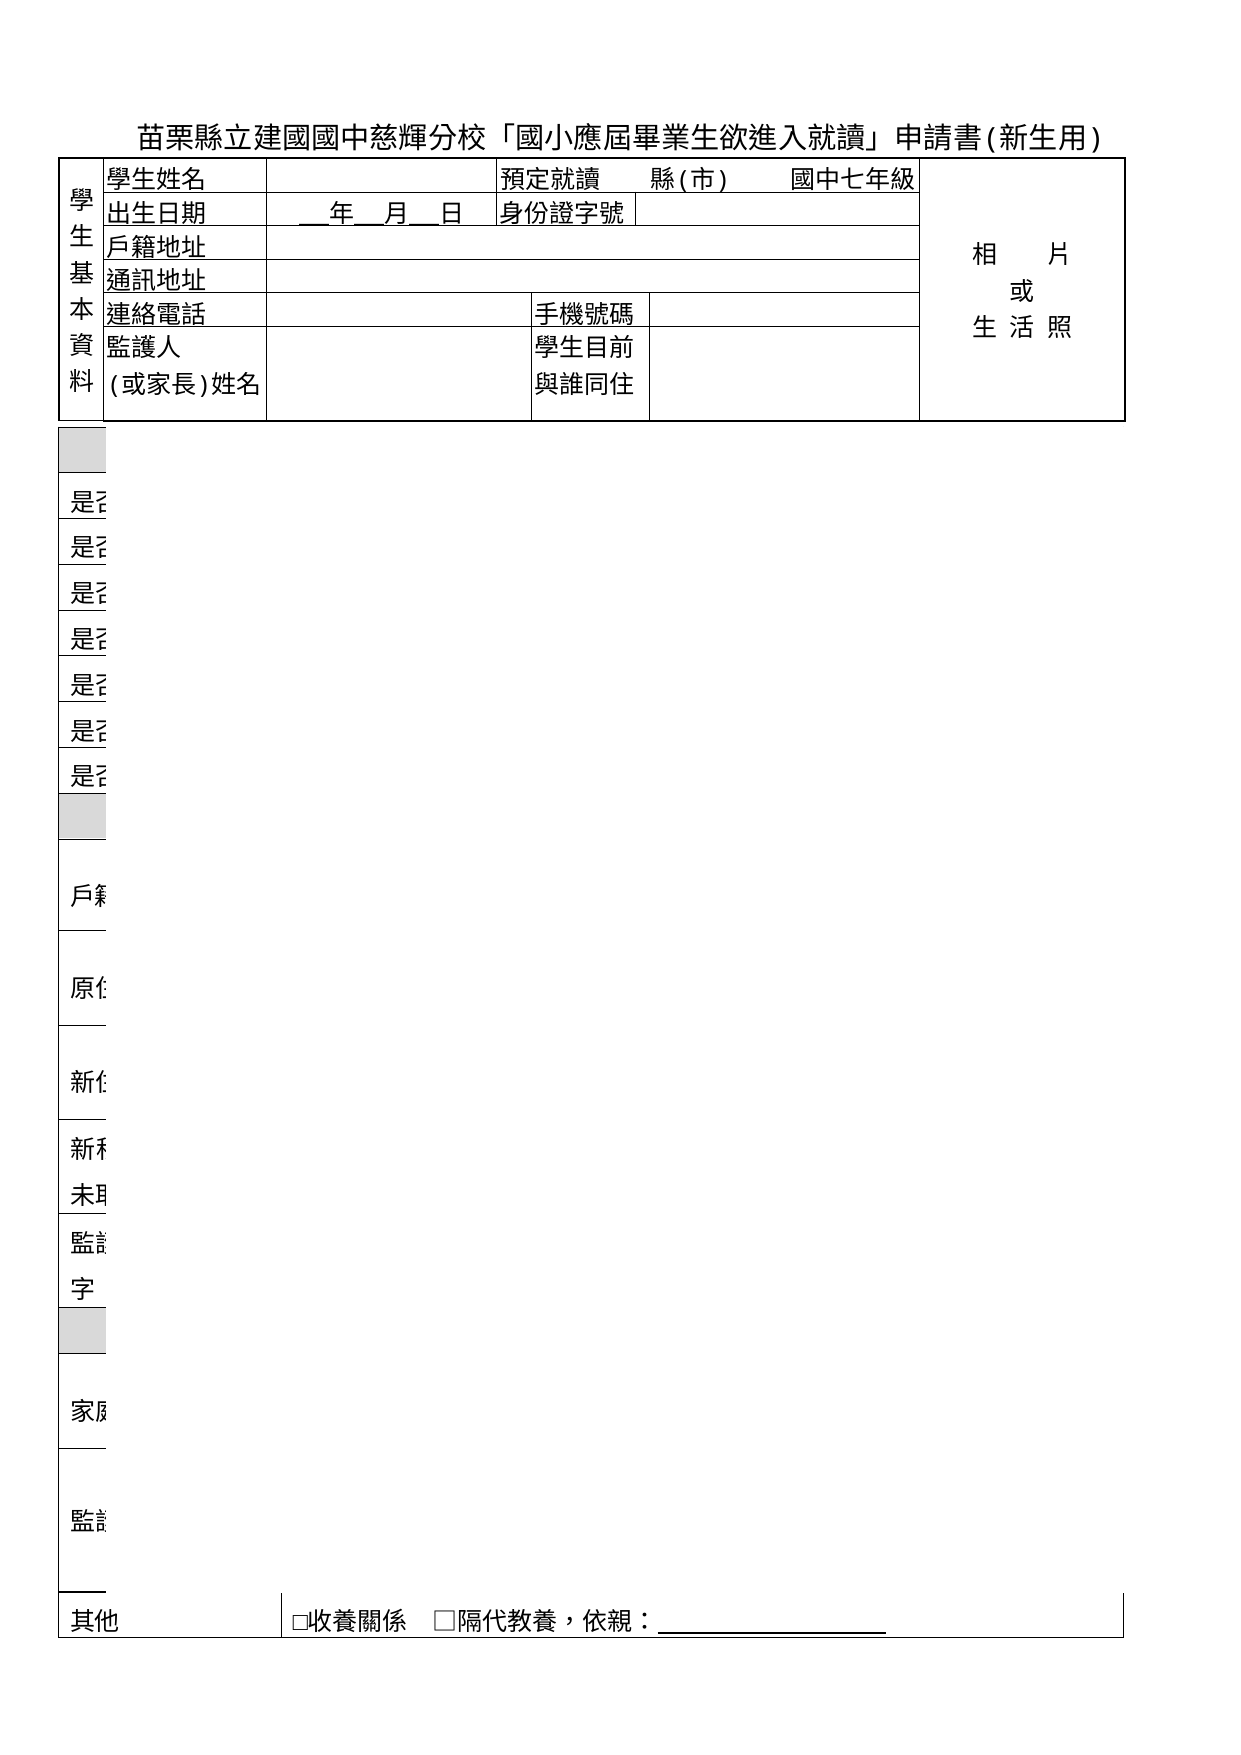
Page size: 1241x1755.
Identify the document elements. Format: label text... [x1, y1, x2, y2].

table_cell [267, 293, 531, 326]
table_cell 戶籍地址 [104, 226, 266, 259]
table_cell [267, 226, 919, 259]
table_cell 是否患精神、重大或慢性疾病 [59, 611, 106, 655]
table_cell 是否曾受少年事件處理法之審理 [59, 565, 106, 610]
table_header 相 片 或 生 活 照 [920, 159, 1124, 420]
table_cell 監護人或家長不識字 [59, 1214, 106, 1307]
table_cell 學生目前 與誰同住 [532, 327, 649, 420]
table_cell 是否為少年事件處理法之虞犯 [59, 519, 106, 564]
table_cell 是否曾為中輟生 [59, 473, 106, 518]
text 苗栗縣立建國國中慈輝分校「國小應屆畢業生欲進入就讀」申請書(新生用) [56, 115, 1184, 157]
table_cell 身份證字號 [497, 193, 635, 225]
table_cell 家庭經濟狀況 [59, 1354, 106, 1447]
table_cell 戶籍狀況 [59, 840, 106, 930]
table_cell [267, 260, 919, 292]
table_cell 手機號碼 [532, 293, 649, 326]
table_cell 是否曾就讀特殊班 [59, 748, 106, 793]
table_header 學生近況狀況 [59, 428, 106, 472]
table_cell [650, 293, 919, 326]
table_cell 家庭經濟現況 [59, 1308, 106, 1353]
table_header 學生姓名 [104, 159, 266, 192]
table_cell [267, 327, 531, 420]
table_cell 監護人工作狀況 [59, 1449, 106, 1591]
table_cell [636, 193, 919, 225]
table_cell 出生日期 [104, 193, 266, 225]
table_cell 新住民子女 [59, 1026, 106, 1119]
table_cell 是否具有學習障礙學生身份 [59, 702, 106, 747]
table_cell 原住民子女 [59, 931, 106, 1024]
table_cell □收養關係 □隔代教養，依親： [282, 1593, 1123, 1637]
table_cell 連絡電話 [104, 293, 266, 326]
table_cell [650, 327, 919, 420]
table_cell __年__月__日 [267, 193, 496, 225]
table_cell 監護人 (或家長)姓名 [104, 327, 266, 420]
table_header 預定就讀 縣(市) 國中七年級 [497, 159, 919, 192]
table_header 學生基本資料 [60, 159, 103, 420]
table_cell 通訊地址 [104, 260, 266, 292]
table_cell 新移民子女(父母未取得本國籍) [59, 1120, 106, 1213]
table_cell 戶籍身分現況 [59, 794, 106, 838]
table_header [267, 159, 496, 192]
table_cell 是否屬身心障礙並領有手冊 [59, 656, 106, 701]
table_cell 其他 [59, 1593, 281, 1637]
